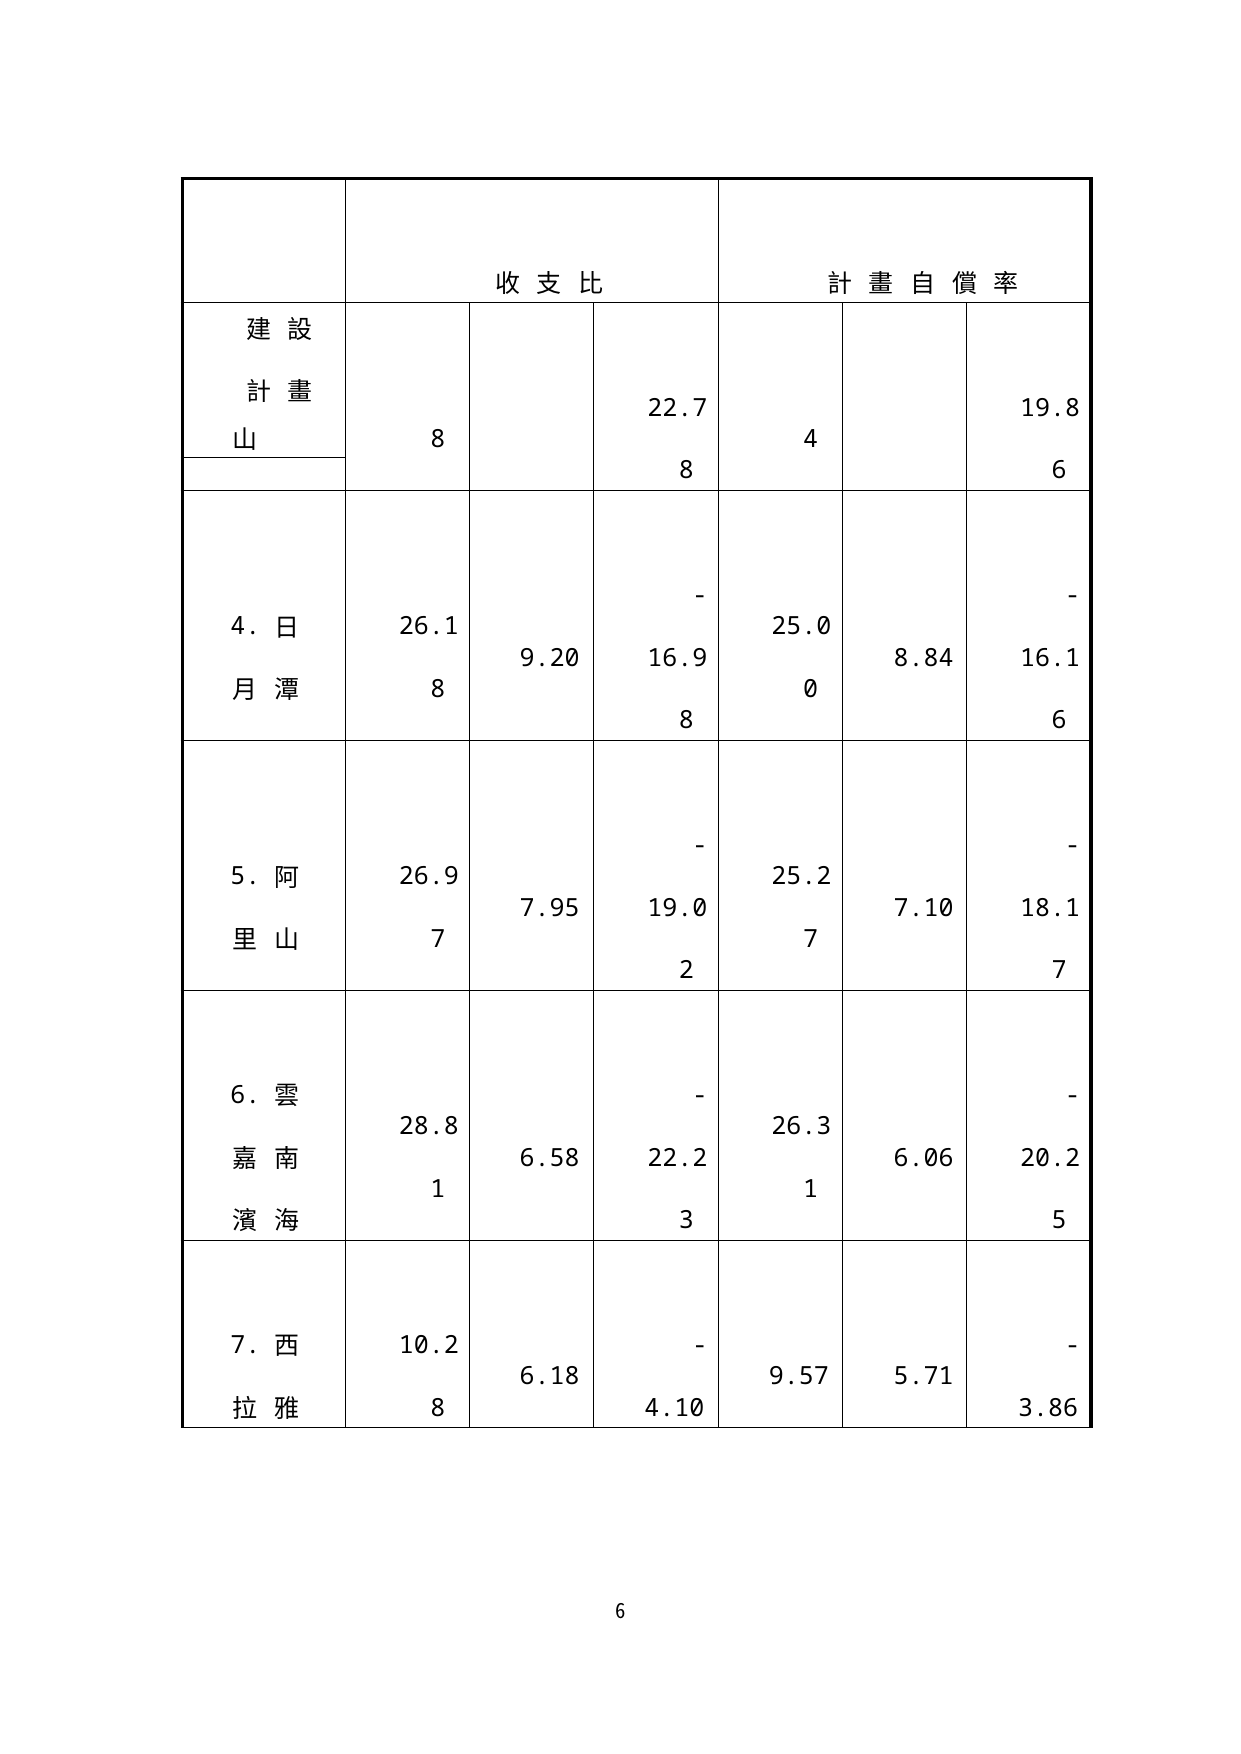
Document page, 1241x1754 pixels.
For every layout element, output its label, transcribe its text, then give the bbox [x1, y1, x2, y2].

table_cell -16.98 [594, 491, 718, 740]
table_header 收支比 [346, 180, 718, 302]
table_cell -16.16 [967, 491, 1089, 740]
table_cell -22.23 [594, 991, 718, 1240]
table_cell 3.參山 [184, 458, 345, 490]
table_cell -22.78 [594, 303, 718, 490]
table_cell 10.28 [346, 1241, 469, 1427]
table_cell 6.06 [843, 991, 966, 1240]
table_cell 6.雲嘉南濱海 [184, 991, 345, 1240]
table_cell -4.10 [594, 1241, 718, 1427]
table_cell 6.58 [470, 991, 593, 1240]
table_cell 26.18 [346, 491, 469, 740]
table_cell 4.日月潭 [184, 491, 345, 740]
table_cell -18.17 [967, 741, 1089, 990]
table_cell [470, 303, 593, 490]
table_cell 26.97 [346, 741, 469, 990]
table_cell 8.84 [843, 491, 966, 740]
table_cell 4 [719, 303, 842, 490]
table_cell 8 [346, 303, 469, 490]
table_cell -19.86 [967, 303, 1089, 490]
table_cell 9.57 [719, 1241, 842, 1427]
table_cell 26.31 [719, 991, 842, 1240]
table_cell 25.27 [719, 741, 842, 990]
table_header 計畫自償率 [719, 180, 1089, 302]
table_cell 28.81 [346, 991, 469, 1240]
table_cell 3.參山 [184, 303, 345, 457]
table_cell -19.02 [594, 741, 718, 990]
table_cell 7.10 [843, 741, 966, 990]
table_cell 25.00 [719, 491, 842, 740]
table_cell -20.25 [967, 991, 1089, 1240]
table_cell 6.18 [470, 1241, 593, 1427]
table_cell [843, 303, 966, 490]
table_cell 7.西拉雅 [184, 1241, 345, 1427]
table_header [184, 180, 345, 302]
table_cell 9.20 [470, 491, 593, 740]
table_cell 7.95 [470, 741, 593, 990]
table_cell -3.86 [967, 1241, 1089, 1427]
table_cell 5.71 [843, 1241, 966, 1427]
table_cell 5.阿里山 [184, 741, 345, 990]
